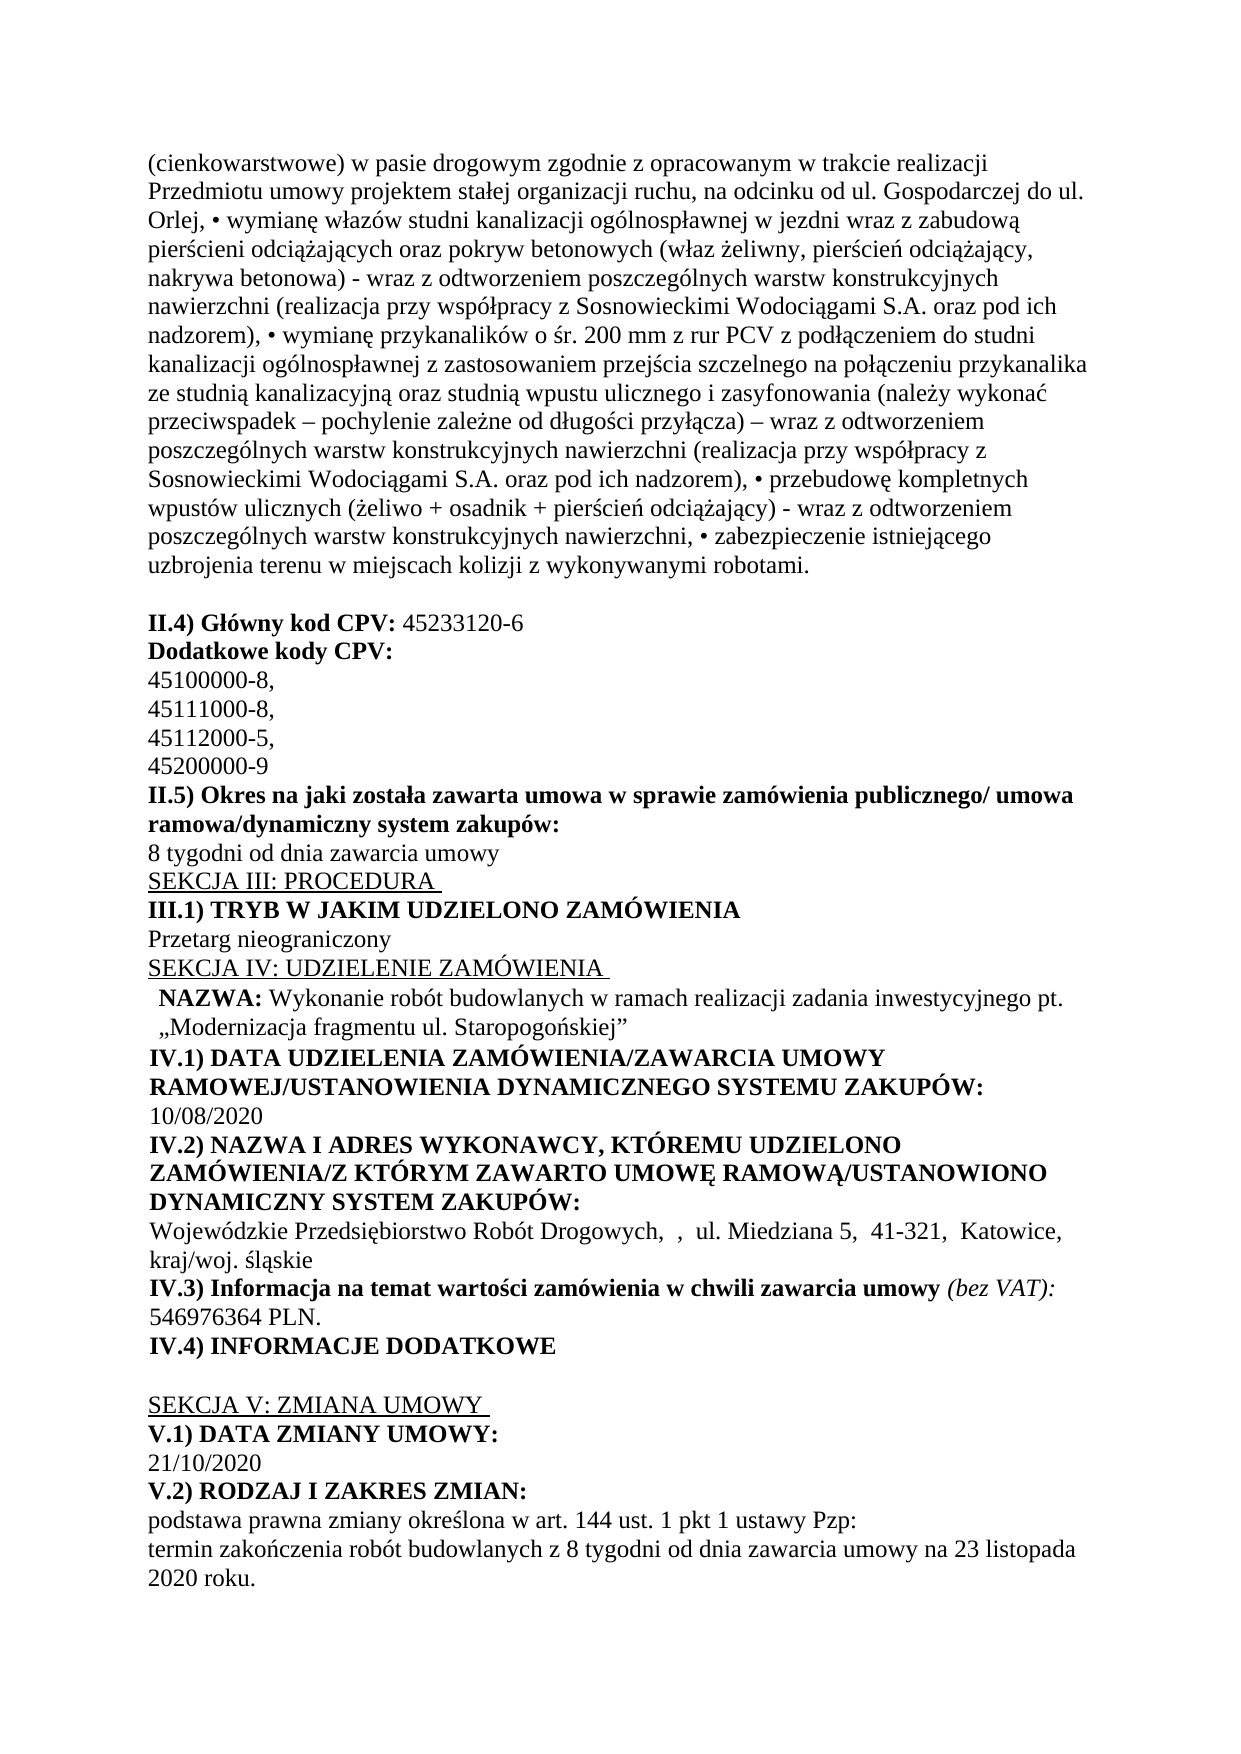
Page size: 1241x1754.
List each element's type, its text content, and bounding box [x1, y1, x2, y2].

text podstawa prawna zmiany określona w art. 144 ust. 1 pkt 1 ustawy Pzp: termin zakończenia robót budowlanych z 8 tygodni od dnia zawarcia umowy na 23 listopada 2020 roku. [148, 1505, 1093, 1591]
table_header NAZWA: Wykonanie robót budowlanych w ramach realizacji zadania inwestycyjnego pt. „Modernizacja fragmentu ul. Staropogońskiej” [157, 981, 1093, 1042]
table_header [148, 981, 157, 1042]
text SEKCJA III: PROCEDURA [148, 866, 1093, 895]
text 45111000-8, [148, 694, 1093, 723]
table_cell IV.1) DATA UDZIELENIA ZAMÓWIENIA/ZAWARCIA UMOWY RAMOWEJ/USTANOWIENIA DYNAMICZNEGO SYSTEMU ZAKUPÓW: 10/08/2020 IV.2) NAZWA I ADRES WYKONAWCY, KTÓREMU UDZIELONO ZAMÓWIENIA/Z KTÓRYM ZAWARTO UMOWĘ RAMOWĄ/USTANOWIONO DYNAMICZNY SYSTEM ZAKUPÓW: Wojewódzkie Przedsiębiorstwo Robót Drogowych, , ul. Miedziana 5, 41-321, Katowice, kraj/woj. śląskie IV.3) Informacja na temat wartości zamówienia w chwili zawarcia umowy (bez VAT): 546976364 PLN. IV.4) INFORMACJE DODATKOWE [148, 1042, 1093, 1390]
text II.4) Główny kod CPV: 45233120-6 Dodatkowe kody CPV: [148, 579, 1093, 665]
text SEKCJA IV: UDZIELENIE ZAMÓWIENIA [148, 953, 1093, 981]
text V.2) RODZAJ I ZAKRES ZMIAN: [148, 1476, 1093, 1505]
text 45100000-8, [148, 665, 1093, 694]
text V.1) DATA ZMIANY UMOWY: 21/10/2020 [148, 1419, 1093, 1476]
text Przetarg nieograniczony [148, 924, 1093, 953]
text 45112000-5, [148, 723, 1093, 751]
text II.5) Okres na jaki została zawarta umowa w sprawie zamówienia publicznego/ umowa ramowa/dynamiczny system zakupów: 8 tygodni od dnia zawarcia umowy [148, 780, 1093, 866]
text SEKCJA V: ZMIANA UMOWY [148, 1390, 1093, 1419]
text III.1) TRYB W JAKIM UDZIELONO ZAMÓWIENIA [148, 895, 1093, 924]
text 45200000-9 [148, 751, 1093, 780]
text (cienkowarstwowe) w pasie drogowym zgodnie z opracowanym w trakcie realizacji Przedmiotu umowy projektem stałej organizacji ruchu, na odcinku od ul. Gospodarczej do ul. Orlej, • wymianę włazów studni kanalizacji ogólnospławnej w jezdni wraz z zabudową pierścieni odciążających oraz pokryw betonowych (właz żeliwny, pierścień odciążający, nakrywa betonowa) - wraz z odtworzeniem poszczególnych warstw konstrukcyjnych nawierzchni (realizacja przy współpracy z Sosnowieckimi Wodociągami S.A. oraz pod ich nadzorem), • wymianę przykanalików o śr. 200 mm z rur PCV z podłączeniem do studni kanalizacji ogólnospławnej z zastosowaniem przejścia szczelnego na połączeniu przykanalika ze studnią kanalizacyjną oraz studnią wpustu ulicznego i zasyfonowania (należy wykonać przeciwspadek – pochylenie zależne od długości przyłącza) – wraz z odtworzeniem poszczególnych warstw konstrukcyjnych nawierzchni (realizacja przy współpracy z Sosnowieckimi Wodociągami S.A. oraz pod ich nadzorem), • przebudowę kompletnych wpustów ulicznych (żeliwo + osadnik + pierścień odciążający) - wraz z odtworzeniem poszczególnych warstw konstrukcyjnych nawierzchni, • zabezpieczenie istniejącego uzbrojenia terenu w miejscach kolizji z wykonywanymi robotami. [148, 148, 1093, 579]
